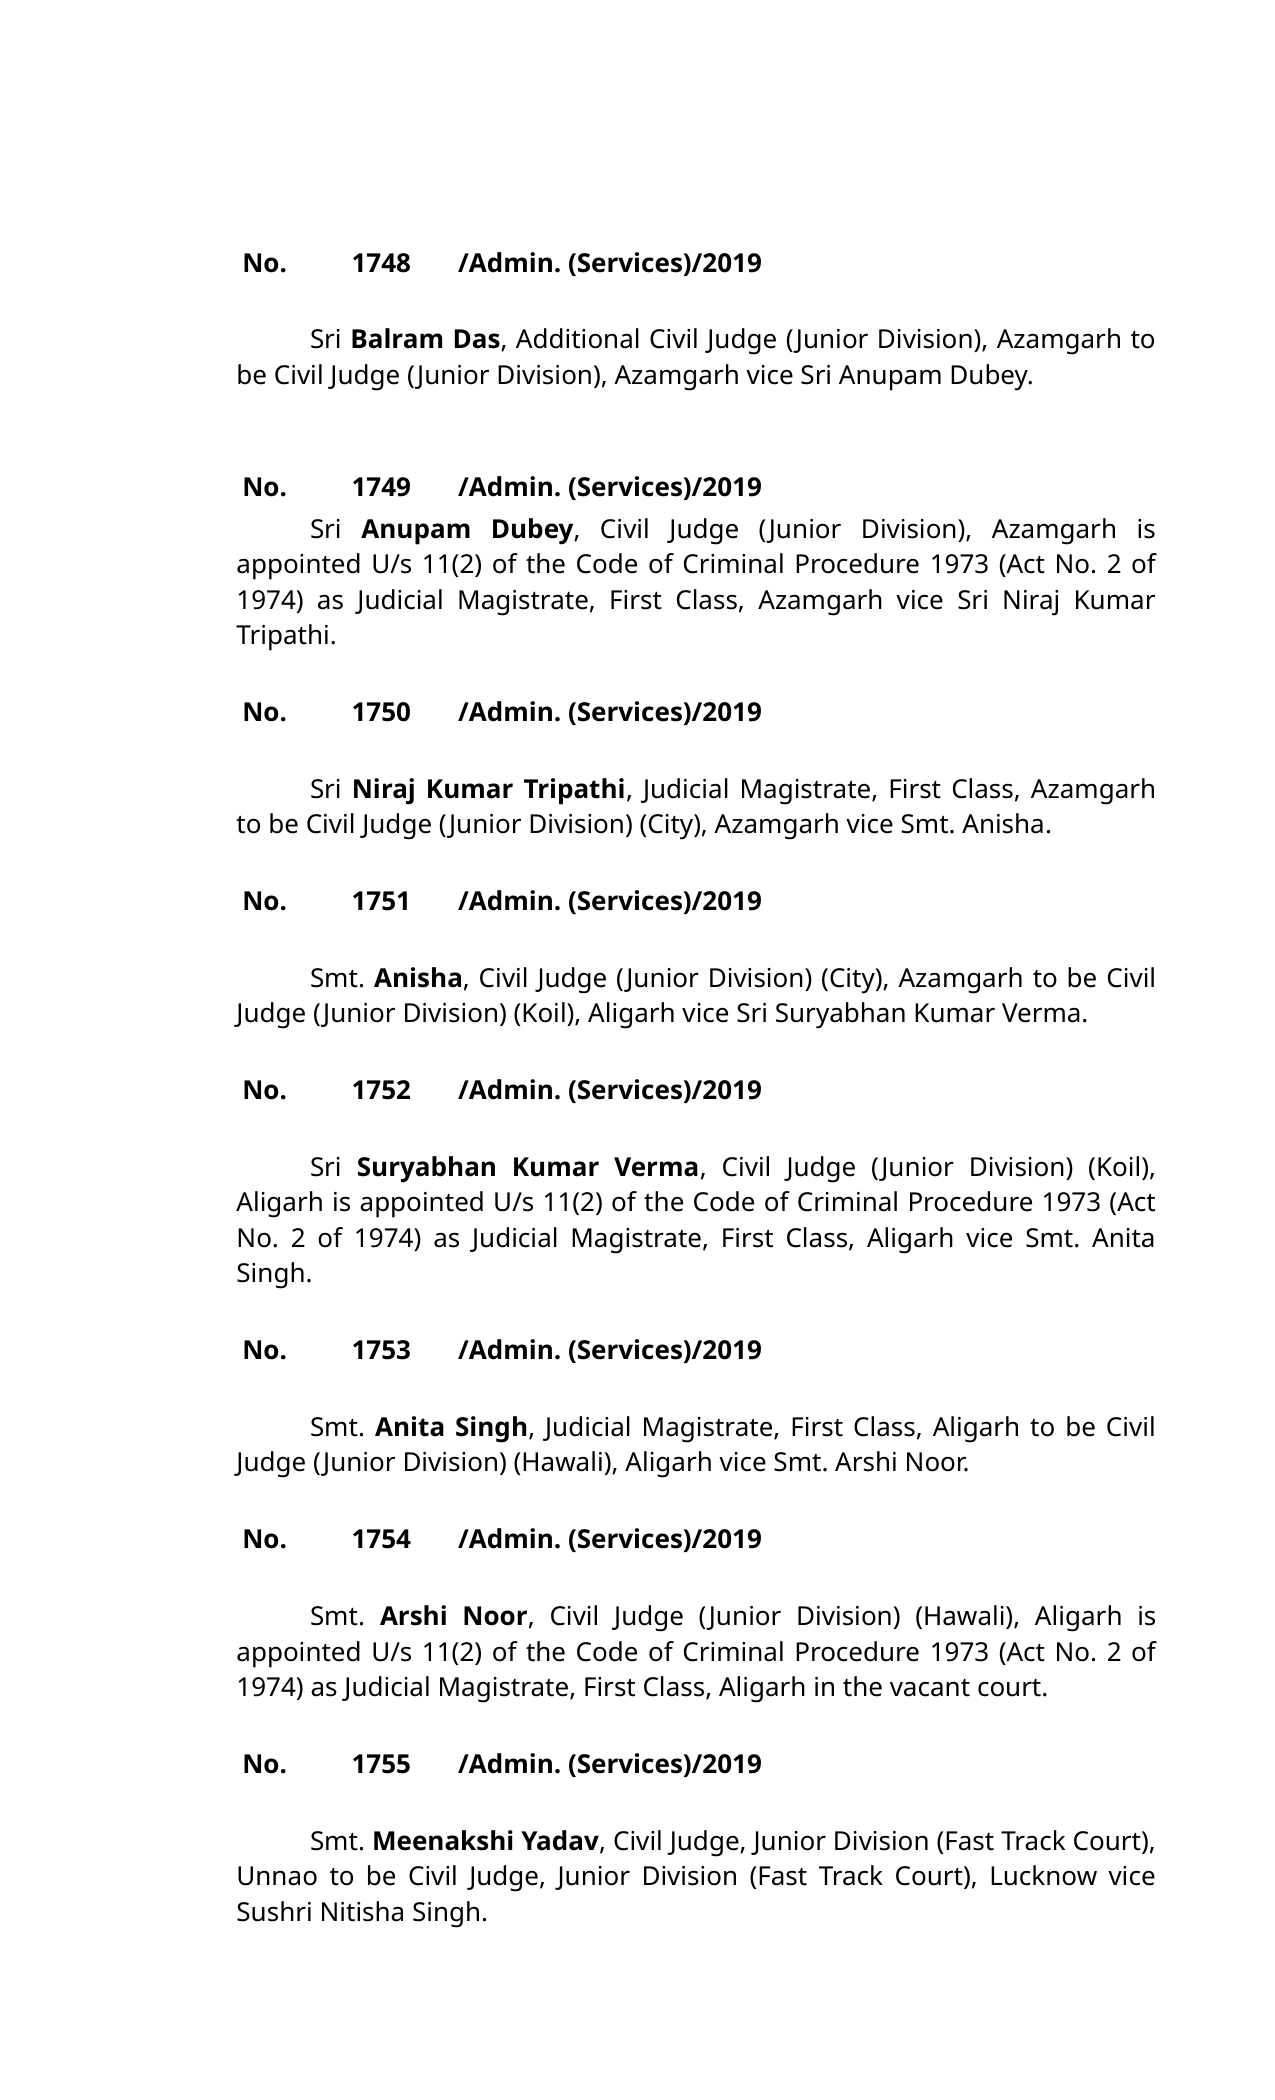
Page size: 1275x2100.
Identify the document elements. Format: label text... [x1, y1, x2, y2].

table_header No. [236, 877, 310, 924]
table_header No. [236, 1740, 310, 1787]
text Smt. Arshi Noor, Civil Judge (Junior Division) (Hawali), Aligarh is appointed U/s 11(2) of the Code of Criminal Procedure 1973 (Act No. 2 of 1974) as Judicial Magistrate, First Class, Aligarh in the vacant court. [236, 1598, 1157, 1704]
table_header /Admin. (Services)/2019 [452, 1740, 795, 1787]
table_header 1748 [310, 239, 452, 286]
text Sri Niraj Kumar Tripathi, Judicial Magistrate, First Class, Azamgarh to be Civil Judge (Junior Division) (City), Azamgarh vice Smt. Anisha. [236, 770, 1157, 841]
table_header No. [236, 688, 310, 735]
text Smt. Anisha, Civil Judge (Junior Division) (City), Azamgarh to be Civil Judge (Junior Division) (Koil), Aligarh vice Sri Suryabhan Kumar Verma. [236, 959, 1157, 1030]
text Sri Balram Das, Additional Civil Judge (Junior Division), Azamgarh to be Civil Judge (Junior Division), Azamgarh vice Sri Anupam Dubey. [236, 321, 1157, 392]
table_header 1751 [310, 877, 452, 924]
table_header 1752 [310, 1066, 452, 1113]
table_header 1753 [310, 1326, 452, 1373]
table_header No. [236, 463, 310, 510]
table_header No. [236, 1326, 310, 1373]
text Sri Suryabhan Kumar Verma, Civil Judge (Junior Division) (Koil), Aligarh is appointed U/s 11(2) of the Code of Criminal Procedure 1973 (Act No. 2 of 1974) as Judicial Magistrate, First Class, Aligarh vice Smt. Anita Singh. [236, 1148, 1157, 1291]
table_header /Admin. (Services)/2019 [452, 239, 795, 286]
table_header No. [236, 1515, 310, 1562]
table_header /Admin. (Services)/2019 [452, 688, 795, 735]
table_header /Admin. (Services)/2019 [452, 1515, 795, 1562]
table_header /Admin. (Services)/2019 [452, 877, 795, 924]
table_header No. [236, 239, 310, 286]
table_header No. [236, 1066, 310, 1113]
table_header 1755 [310, 1740, 452, 1787]
text Smt. Meenakshi Yadav, Civil Judge, Junior Division (Fast Track Court), Unnao to be Civil Judge, Junior Division (Fast Track Court), Lucknow vice Sushri Nitisha Singh. [236, 1822, 1157, 1929]
table_header /Admin. (Services)/2019 [452, 463, 795, 510]
table_header 1749 [310, 463, 452, 510]
table_header 1750 [310, 688, 452, 735]
table_header /Admin. (Services)/2019 [452, 1326, 795, 1373]
text Sri Anupam Dubey, Civil Judge (Junior Division), Azamgarh is appointed U/s 11(2) of the Code of Criminal Procedure 1973 (Act No. 2 of 1974) as Judicial Magistrate, First Class, Azamgarh vice Sri Niraj Kumar Tripathi. [236, 510, 1157, 652]
table_header 1754 [310, 1515, 452, 1562]
text Smt. Anita Singh, Judicial Magistrate, First Class, Aligarh to be Civil Judge (Junior Division) (Hawali), Aligarh vice Smt. Arshi Noor. [236, 1408, 1157, 1479]
table_header /Admin. (Services)/2019 [452, 1066, 795, 1113]
